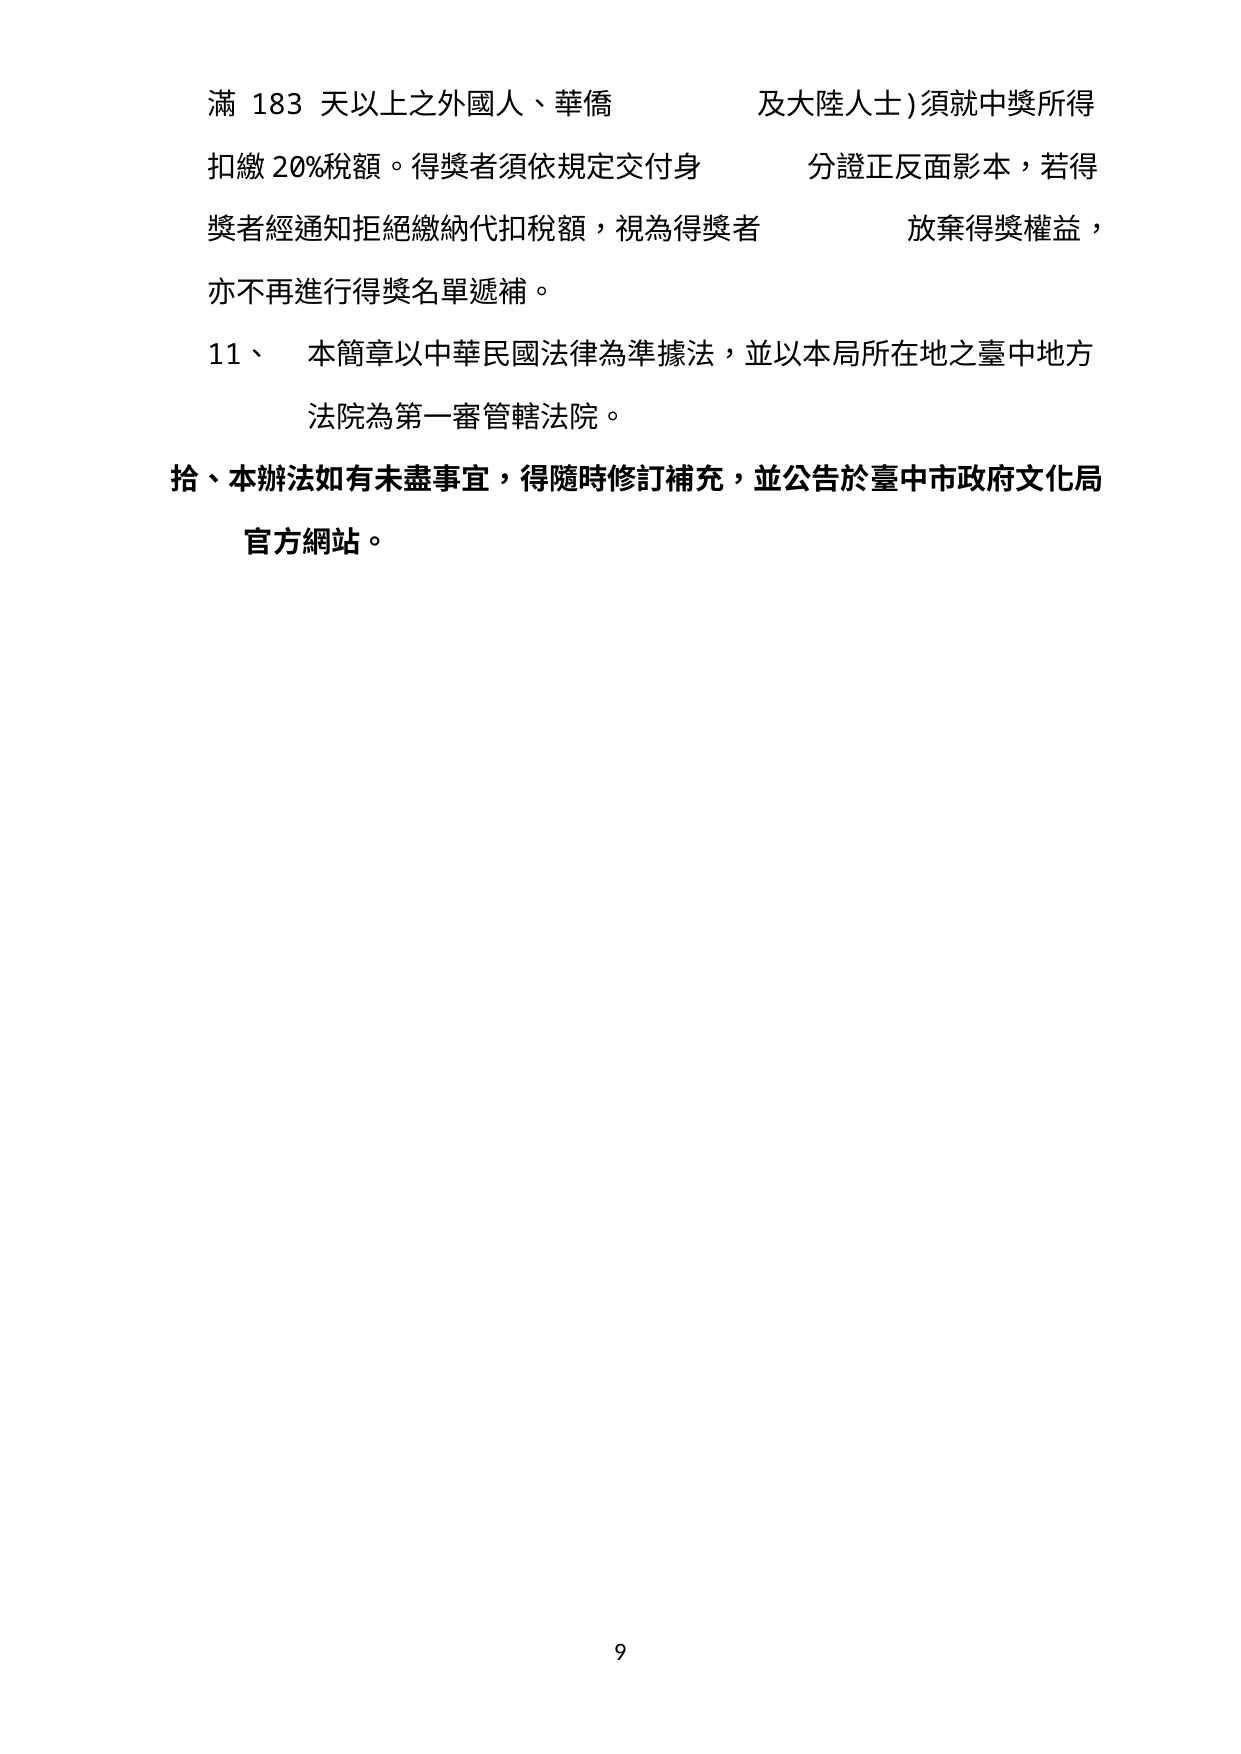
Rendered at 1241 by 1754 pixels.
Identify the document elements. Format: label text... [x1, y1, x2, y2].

list 本簡章以中華民國法律為準據法，並以本局所在地之臺中地方 法院為第一審管轄法院。 [207, 310, 1122, 435]
list 滿 183 天以上之外國人、華僑 及大陸人士)須就中獎所得扣繳20%稅額。得獎者須依規定交付身 分證正反面影本，若得獎者經通知拒絕繳納代扣稅額，視為得獎者 放棄得獎權益，亦不再進行得獎名單遞補。 [207, 60, 1122, 310]
text 拾、本辦法如有未盡事宜，得隨時修訂補充，並公告於臺中市政府文化局官方網站。 [170, 435, 1122, 560]
